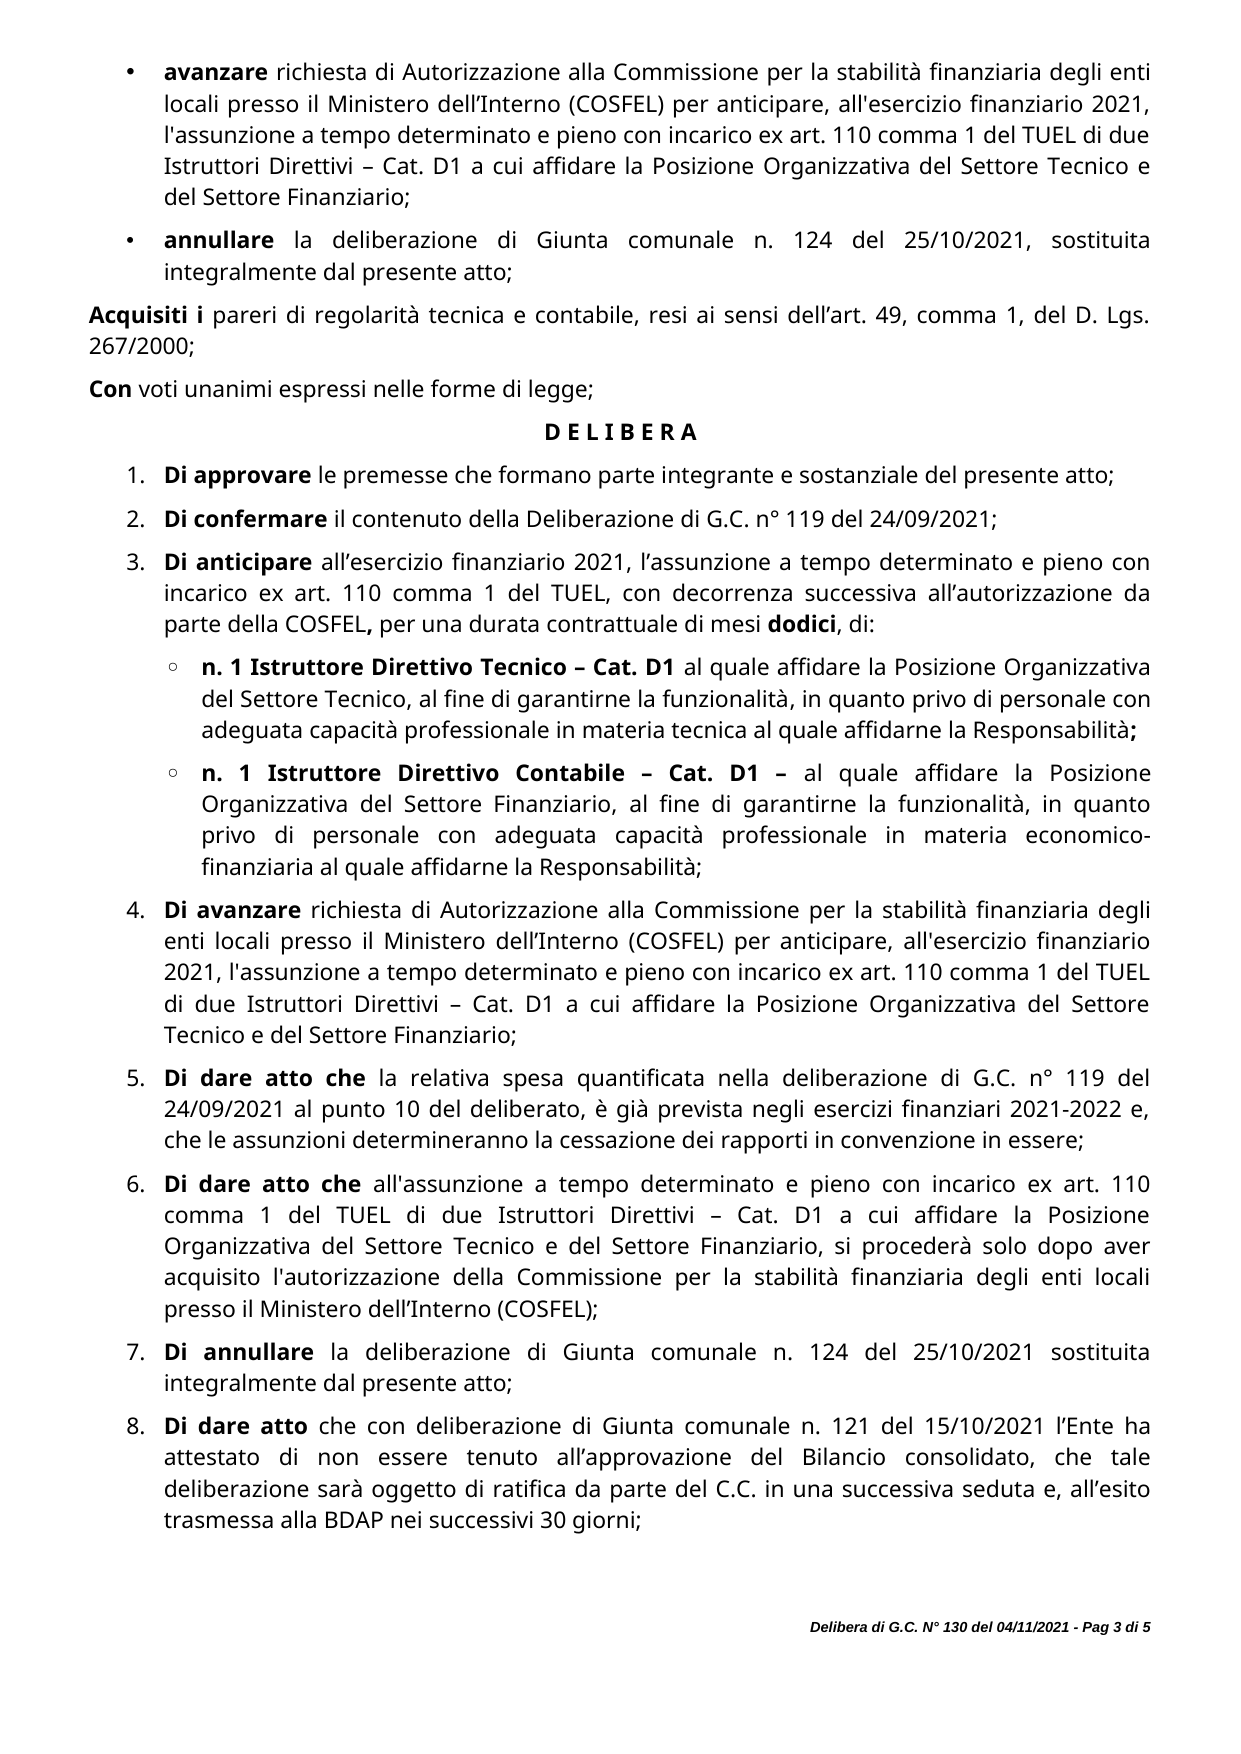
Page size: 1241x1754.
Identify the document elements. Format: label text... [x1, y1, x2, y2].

list Di anticipare all’esercizio finanziario 2021, l’assunzione a tempo determinato e pieno con incarico ex art. 110 comma 1 del TUEL, con decorrenza successiva all’autorizzazione da parte della COSFEL, per una durata contrattuale di mesi dodici, di: [126, 546, 1152, 639]
list annullare la deliberazione di Giunta comunale n. 124 del 25/10/2021, sostituita integralmente dal presente atto; [126, 224, 1152, 287]
list avanzare richiesta di Autorizzazione alla Commissione per la stabilità finanziaria degli enti locali presso il Ministero dell’Interno (COSFEL) per anticipare, all'esercizio finanziario 2021, l'assunzione a tempo determinato e pieno con incarico ex art. 110 comma 1 del TUEL di due Istruttori Direttivi – Cat. D1 a cui affidare la Posizione Organizzativa del Settore Tecnico e del Settore Finanziario; [126, 56, 1152, 212]
list Di avanzare richiesta di Autorizzazione alla Commissione per la stabilità finanziaria degli enti locali presso il Ministero dell’Interno (COSFEL) per anticipare, all'esercizio finanziario 2021, l'assunzione a tempo determinato e pieno con incarico ex art. 110 comma 1 del TUEL di due Istruttori Direttivi – Cat. D1 a cui affidare la Posizione Organizzativa del Settore Tecnico e del Settore Finanziario; [126, 894, 1152, 1050]
list n. 1 Istruttore Direttivo Contabile – Cat. D1 – al quale affidare la Posizione Organizzativa del Settore Finanziario, al fine di garantirne la funzionalità, in quanto privo di personale con adeguata capacità professionale in materia economico-finanziaria al quale affidarne la Responsabilità; [163, 757, 1152, 882]
text Con voti unanimi espressi nelle forme di legge; [88, 373, 1152, 404]
list n. 1 Istruttore Direttivo Tecnico – Cat. D1 al quale affidare la Posizione Organizzativa del Settore Tecnico, al fine di garantirne la funzionalità, in quanto privo di personale con adeguata capacità professionale in materia tecnica al quale affidarne la Responsabilità; [163, 651, 1152, 745]
list Di approvare le premesse che formano parte integrante e sostanziale del presente atto; [126, 459, 1152, 491]
text Acquisiti i pareri di regolarità tecnica e contabile, resi ai sensi dell’art. 49, comma 1, del D. Lgs. 267/2000; [88, 299, 1152, 361]
text D E L I B E R A [88, 416, 1152, 447]
list Di dare atto che all'assunzione a tempo determinato e pieno con incarico ex art. 110 comma 1 del TUEL di due Istruttori Direttivi – Cat. D1 a cui affidare la Posizione Organizzativa del Settore Tecnico e del Settore Finanziario, si procederà solo dopo aver acquisito l'autorizzazione della Commissione per la stabilità finanziaria degli enti locali presso il Ministero dell’Interno (COSFEL); [126, 1167, 1152, 1324]
list Di confermare il contenuto della Deliberazione di G.C. n° 119 del 24/09/2021; [126, 502, 1152, 534]
list Di dare atto che la relativa spesa quantificata nella deliberazione di G.C. n° 119 del 24/09/2021 al punto 10 del deliberato, è già prevista negli esercizi finanziari 2021-2022 e, che le assunzioni determineranno la cessazione dei rapporti in convenzione in essere; [126, 1062, 1152, 1156]
list Di annullare la deliberazione di Giunta comunale n. 124 del 25/10/2021 sostituita integralmente dal presente atto; [126, 1336, 1152, 1398]
list Di dare atto che con deliberazione di Giunta comunale n. 121 del 15/10/2021 l’Ente ha attestato di non essere tenuto all’approvazione del Bilancio consolidato, che tale deliberazione sarà oggetto di ratifica da parte del C.C. in una successiva seduta e, all’esito trasmessa alla BDAP nei successivi 30 giorni; [126, 1410, 1152, 1535]
